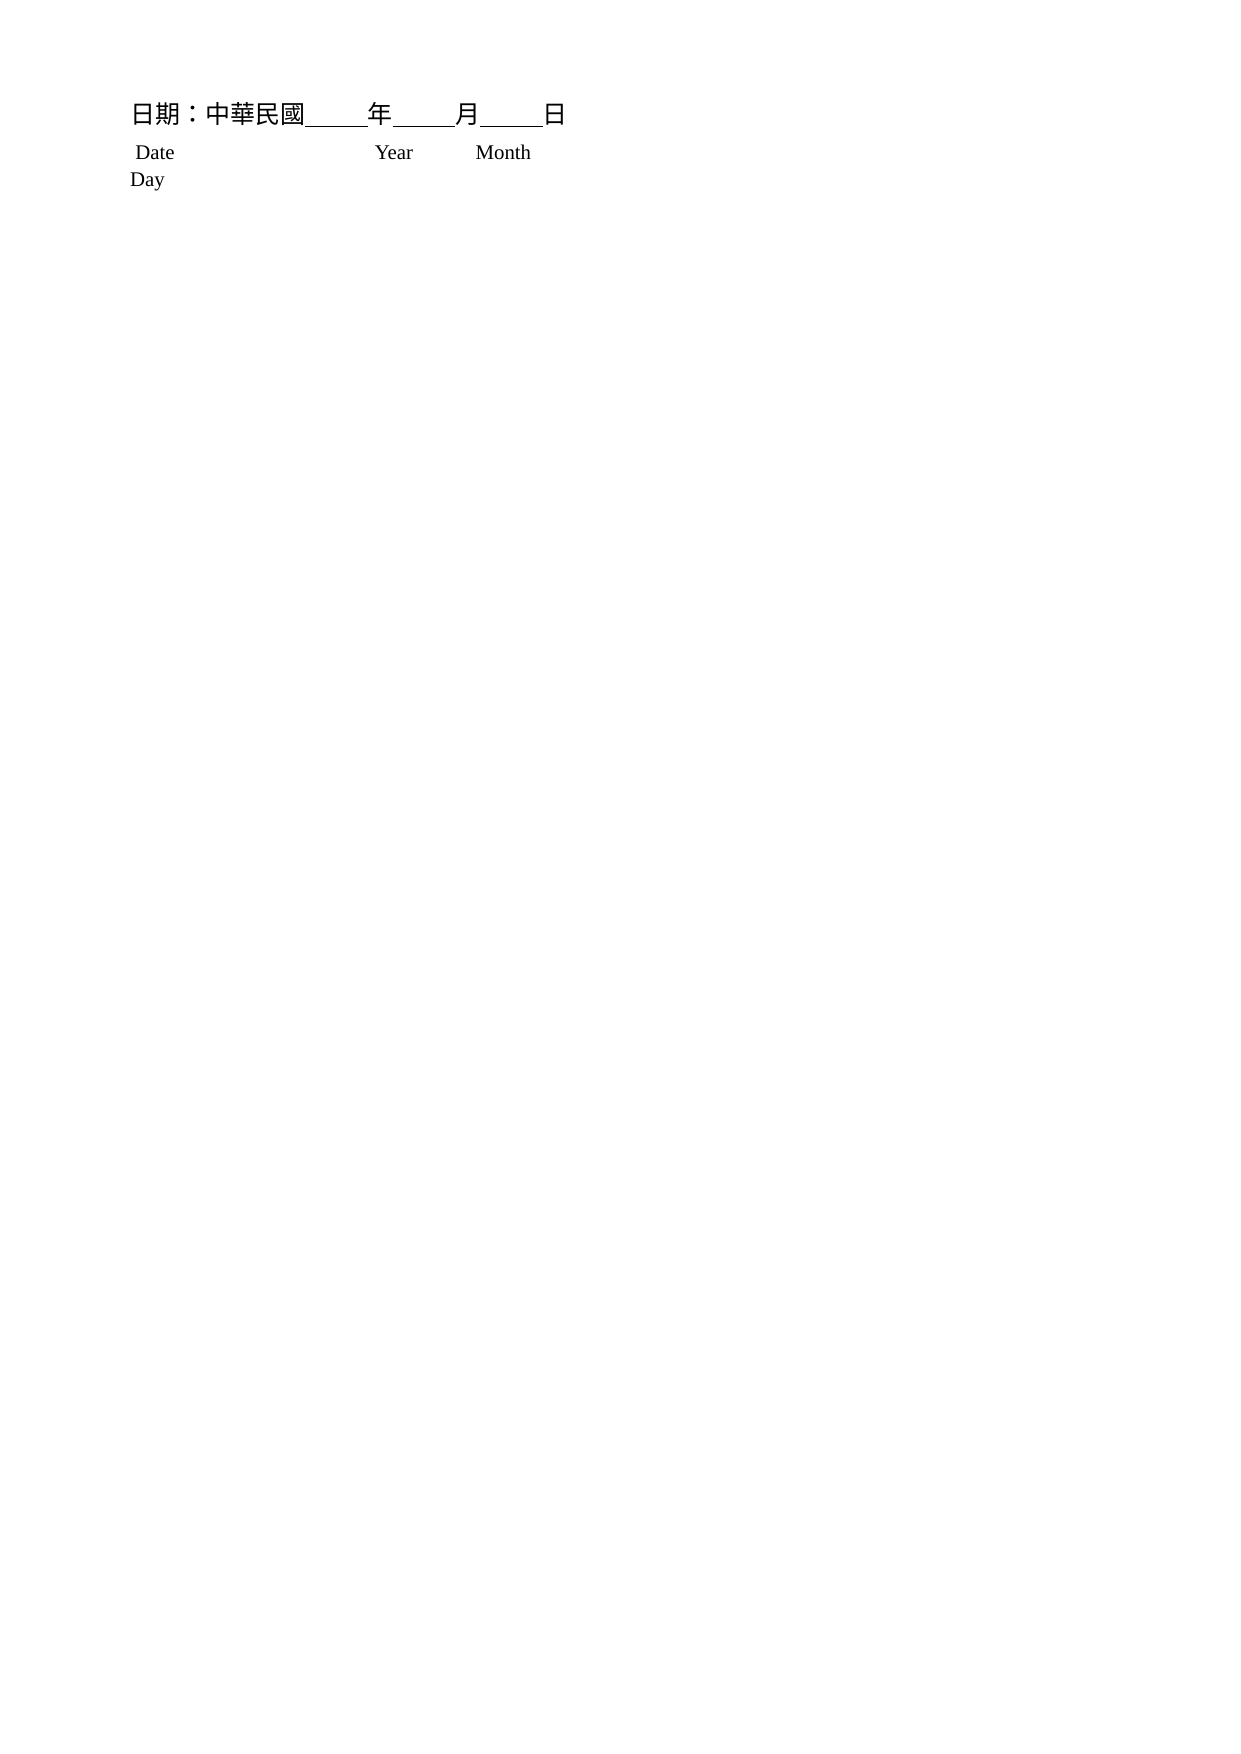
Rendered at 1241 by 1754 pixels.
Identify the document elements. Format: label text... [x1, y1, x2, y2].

table_header 日期：中華民國 年 月 日 Date Year Month Day [119, 95, 620, 191]
table_header [620, 95, 1122, 191]
